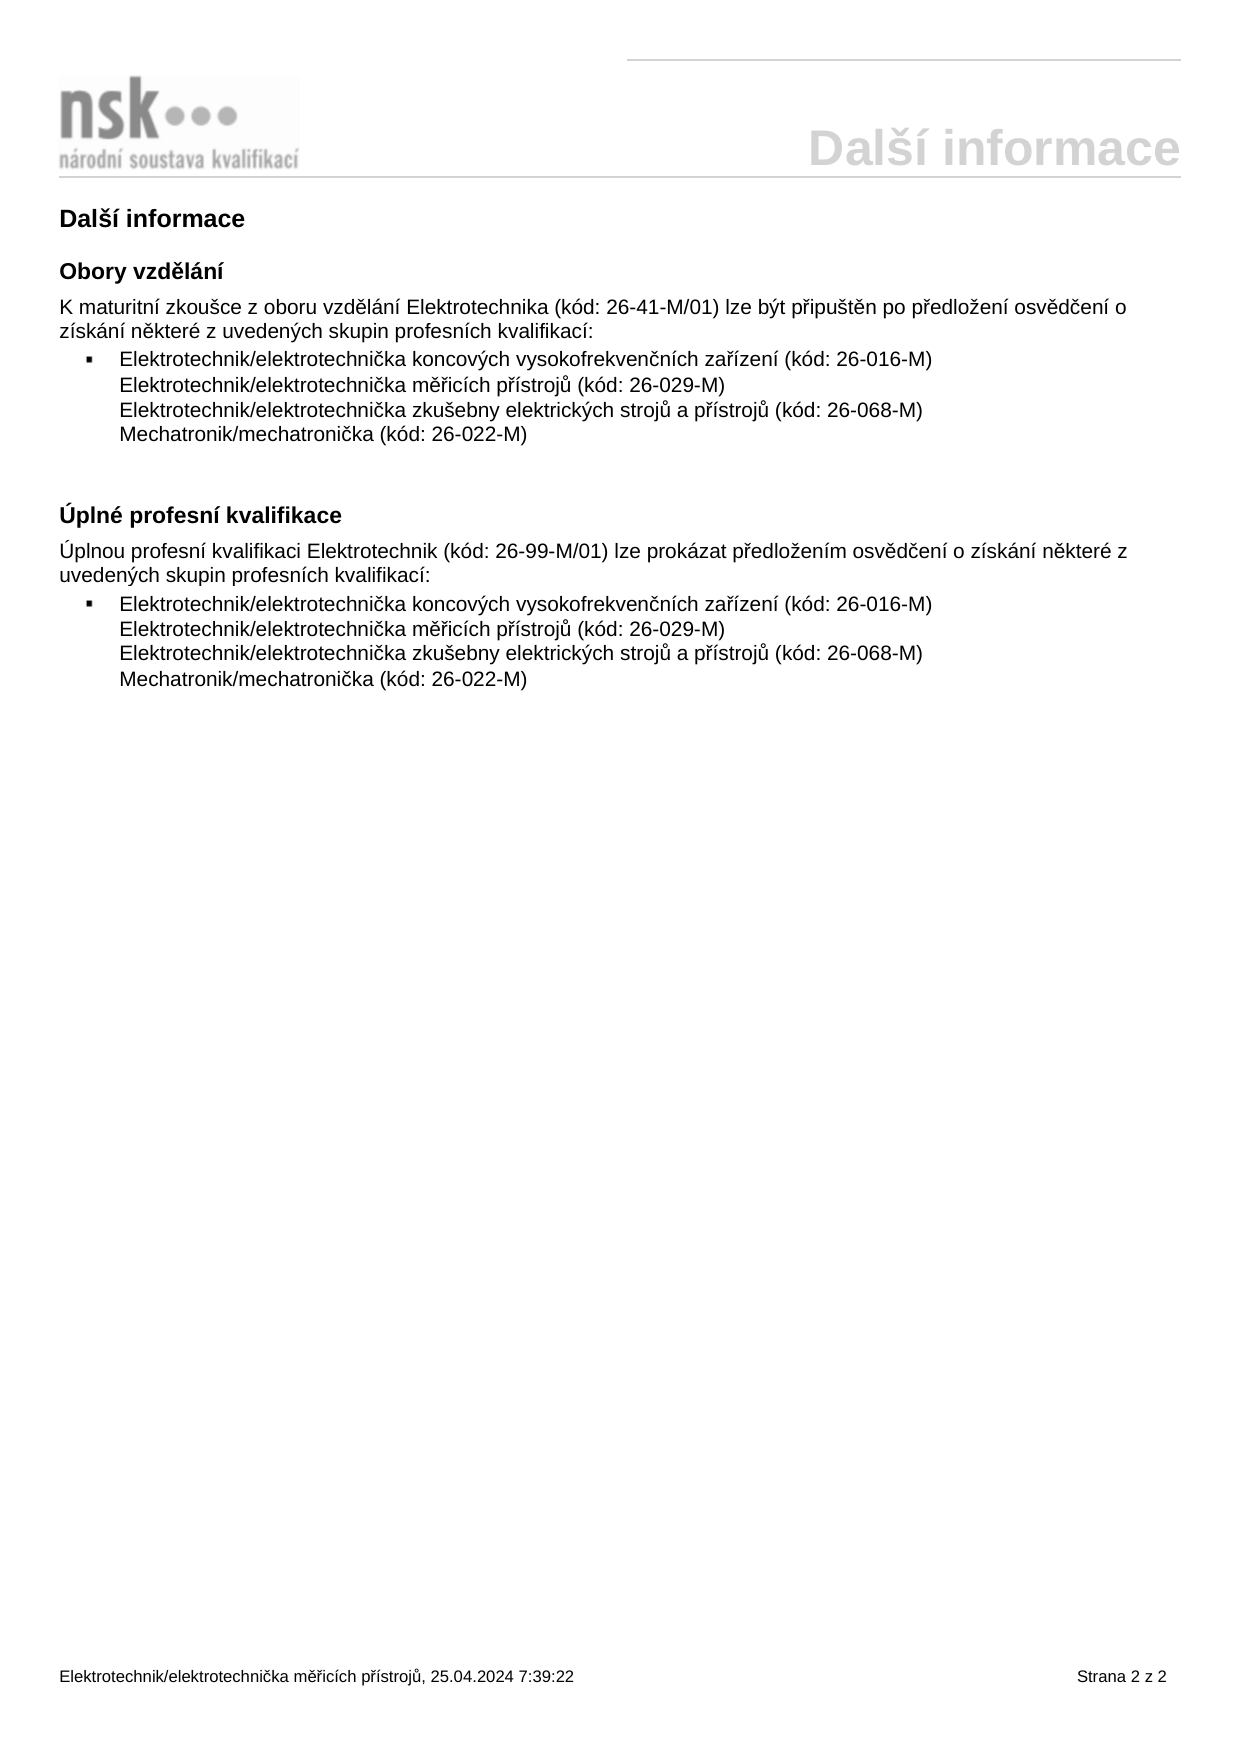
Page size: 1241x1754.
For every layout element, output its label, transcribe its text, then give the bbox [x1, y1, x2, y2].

table_cell [619, 194, 627, 200]
table_cell [59, 373, 119, 398]
table_cell Elektrotechnik/elektrotechnička koncových vysokofrekvenčních zařízení (kód: 26-016-M) [119, 592, 1181, 617]
table_cell Strana 2 z 2 [861, 1658, 1167, 1694]
table_cell [59, 236, 119, 248]
table_cell Elektrotechnik/elektrotechnička měřicích přístrojů (kód: 26-029-M) [119, 617, 1181, 641]
table_cell [482, 1491, 619, 1658]
table_cell [119, 724, 482, 1023]
table_cell [861, 1324, 1167, 1491]
table_cell [1167, 479, 1181, 491]
table_cell [1167, 1324, 1181, 1491]
table_cell [627, 690, 861, 723]
table_cell [482, 724, 619, 1023]
table_cell [59, 586, 119, 591]
table_cell [482, 1324, 619, 1491]
table_cell [619, 479, 627, 491]
table_cell [619, 1024, 627, 1323]
table_cell [119, 690, 482, 723]
table_cell Další informace [59, 200, 1181, 236]
table_cell Elektrotechnik/elektrotechnička zkušebny elektrických strojů a přístrojů (kód: 26-068-M) [119, 398, 1181, 422]
table_cell Elektrotechnik/elektrotechnička měřicích přístrojů, 25.04.2024 7:39:22 [59, 1658, 861, 1694]
table_cell [627, 479, 861, 491]
table_cell [119, 1491, 482, 1658]
table_cell [619, 586, 627, 592]
table_cell [119, 236, 482, 248]
table_cell [482, 690, 619, 723]
table_cell [627, 1491, 861, 1658]
table_cell [627, 1024, 861, 1323]
table_cell [59, 422, 119, 448]
table_cell [861, 194, 1167, 200]
table_cell [627, 724, 861, 1023]
table_cell Mechatronik/mechatronička (kód: 26-022-M) [119, 666, 1181, 690]
table_cell [59, 194, 119, 200]
table_cell Úplnou profesní kvalifikaci Elektrotechnik (kód: 26-99-M/01) lze prokázat předložením osvědčení o získání některé z uvedených skupin profesních kvalifikací: [59, 539, 1181, 586]
table_cell [620, 59, 627, 170]
table_cell [627, 343, 861, 347]
table_cell [59, 178, 1181, 194]
table_cell [861, 448, 1167, 479]
table_cell [59, 448, 119, 479]
table_cell [482, 194, 619, 200]
table_cell [619, 236, 627, 248]
table_cell [59, 666, 119, 690]
table_cell [1167, 1491, 1181, 1658]
table_cell [619, 1324, 627, 1491]
table_cell [627, 1324, 861, 1491]
table_cell [861, 586, 1167, 592]
table_cell [482, 236, 619, 248]
table_cell [119, 479, 482, 491]
picture [59, 591, 119, 616]
table_cell [482, 586, 619, 592]
table_cell Obory vzdělání [59, 248, 1181, 295]
table_cell [627, 586, 861, 592]
table_cell [627, 448, 861, 479]
table_cell [119, 343, 482, 347]
table_cell [119, 1324, 482, 1491]
table_cell [1167, 690, 1181, 723]
table_cell [619, 448, 627, 479]
table_cell [861, 479, 1167, 491]
picture [59, 347, 119, 372]
table_cell [119, 194, 482, 200]
table_cell [482, 1024, 619, 1323]
table_cell [59, 398, 119, 422]
table_cell Elektrotechnik/elektrotechnička koncových vysokofrekvenčních zařízení (kód: 26-016-M) [119, 347, 1181, 373]
table_cell [1167, 1658, 1181, 1694]
table_cell Mechatronik/mechatronička (kód: 26-022-M) [119, 422, 1181, 448]
table_cell [482, 343, 619, 347]
table_cell [1167, 194, 1181, 200]
table_cell [119, 1024, 482, 1323]
picture [58, 59, 620, 171]
table_cell [619, 690, 627, 723]
table_cell [627, 194, 861, 200]
table_cell [1167, 343, 1181, 347]
table_cell [861, 724, 1167, 1023]
table_cell [627, 236, 861, 248]
table_cell [1167, 448, 1181, 479]
table_cell [861, 1491, 1167, 1658]
table_cell [861, 690, 1167, 723]
table_cell [59, 343, 119, 347]
table_cell Elektrotechnik/elektrotechnička zkušebny elektrických strojů a přístrojů (kód: 26-068-M) [119, 641, 1181, 666]
table_cell Elektrotechnik/elektrotechnička měřicích přístrojů (kód: 26-029-M) [119, 373, 1181, 398]
table_cell [59, 1491, 119, 1658]
table_cell [619, 1491, 627, 1658]
table_cell [619, 724, 627, 1023]
table_cell [59, 641, 119, 666]
table_cell [482, 448, 619, 479]
table_cell [59, 724, 119, 1023]
table_cell [59, 171, 119, 176]
table_cell [482, 479, 619, 491]
table_cell [59, 479, 119, 491]
table_cell [59, 690, 119, 723]
table_cell [861, 343, 1167, 347]
table_cell Další informace [627, 61, 1181, 176]
table_cell [619, 170, 627, 176]
table_cell [59, 1324, 119, 1491]
table_cell [119, 448, 482, 479]
table_cell [482, 171, 619, 176]
table_cell [119, 586, 482, 592]
table_cell [59, 1024, 119, 1323]
table_cell [1167, 1024, 1181, 1323]
table_cell Úplné profesní kvalifikace [59, 491, 1181, 539]
table_cell K maturitní zkoušce z oboru vzdělání Elektrotechnika (kód: 26-41-M/01) lze být připuštěn po předložení osvědčení o získání některé z uvedených skupin profesních kvalifikací: [59, 295, 1181, 343]
table_cell [1167, 236, 1181, 248]
table_cell [1167, 724, 1181, 1023]
table_cell [861, 1024, 1167, 1323]
table_cell [1167, 586, 1181, 592]
table_cell [861, 236, 1167, 248]
table_cell [59, 617, 119, 641]
table_cell [119, 171, 482, 176]
